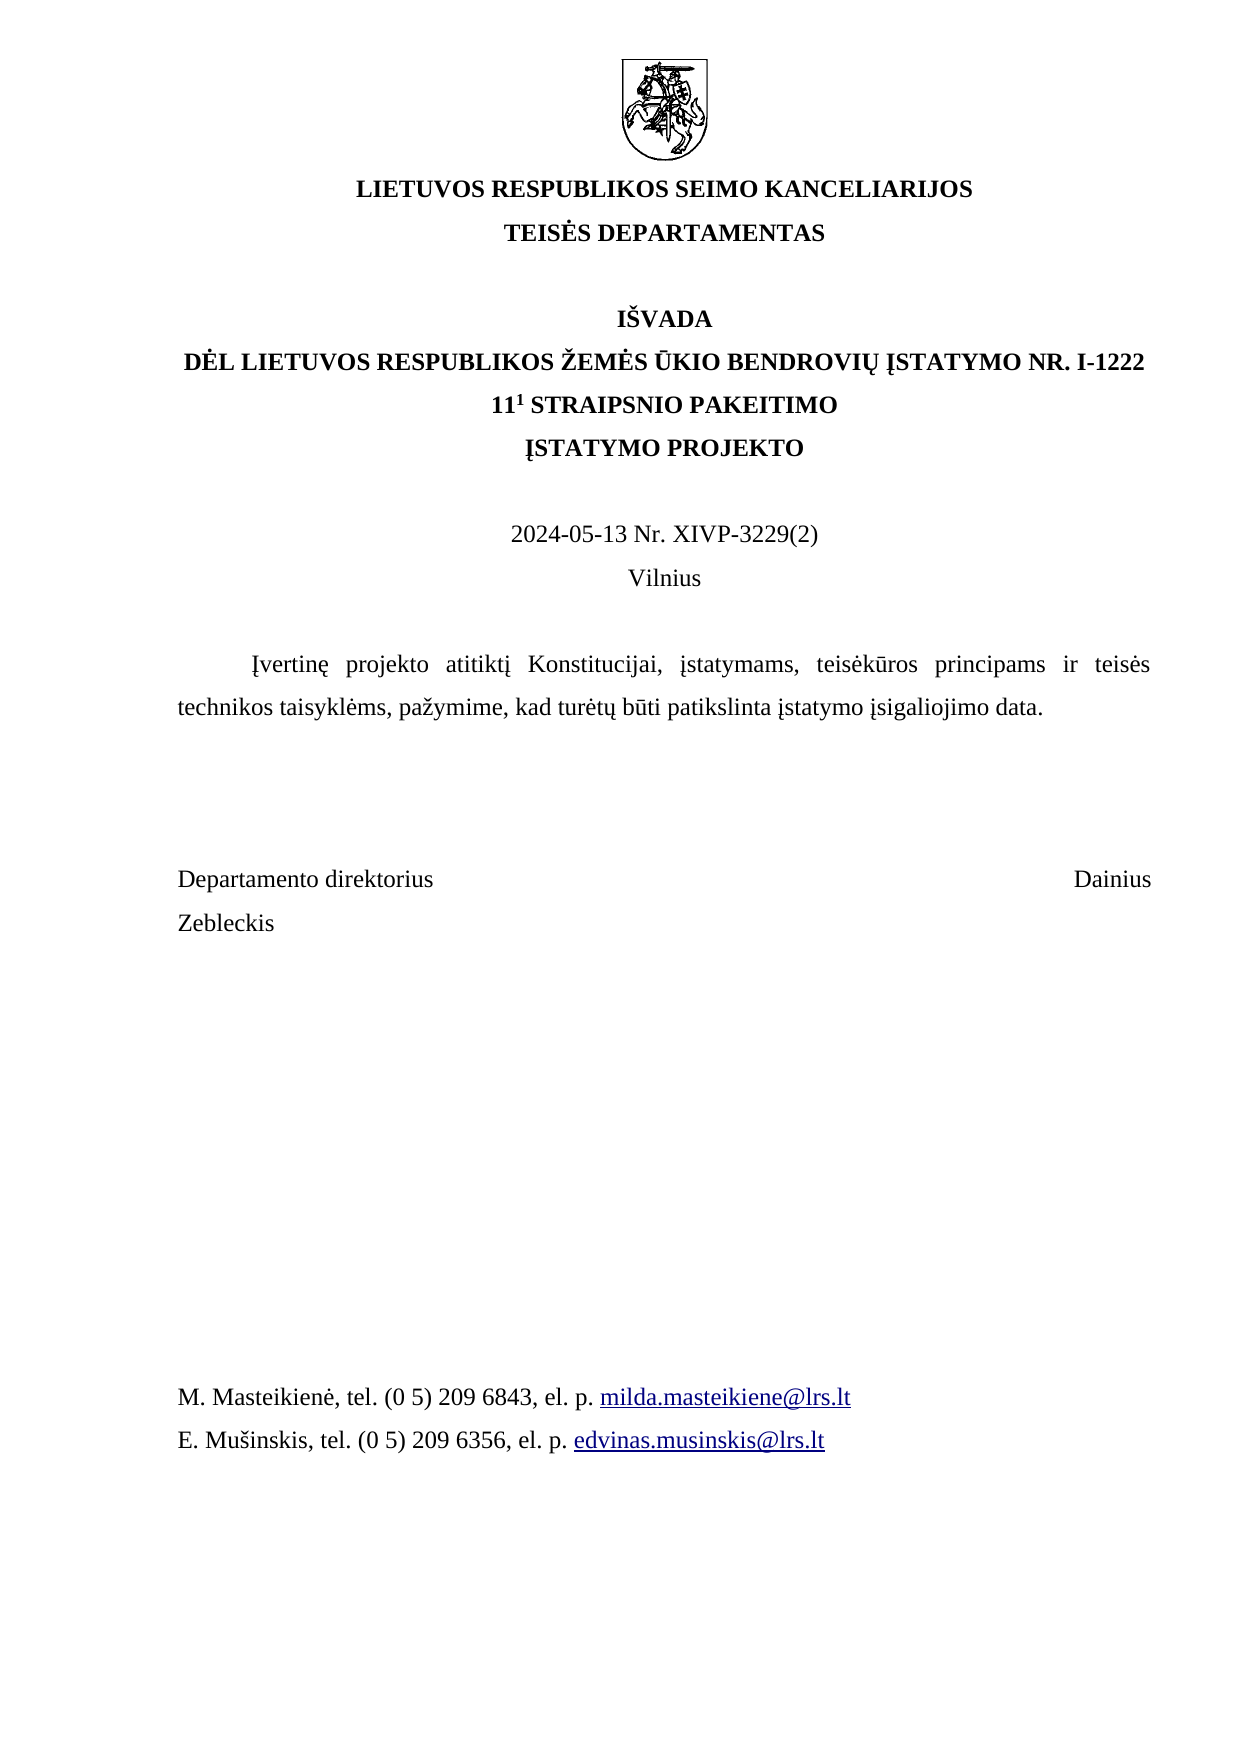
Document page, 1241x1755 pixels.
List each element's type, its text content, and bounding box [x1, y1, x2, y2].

text 2024-05-13 Nr. XIVP-3229(2) [177, 519, 1152, 548]
text Įvertinę projekto atitiktį Konstitucijai, įstatymams, teisėkūros principams ir teisės technikos taisyklėms, pažymime, kad turėtų būti patikslinta įstatymo įsigaliojimo data. [177, 649, 1152, 721]
text LIETUVOS RESPUBLIKOS SEIMO KANCELIARIJOS [177, 174, 1152, 203]
subtitle TEISĖS DEPARTAMENTAS [177, 218, 1152, 246]
text DĖL LIETUVOS RESPUBLIKOS ŽEMĖS ŪKIO BENDROVIŲ ĮSTATYMO NR. I-1222 111 STRAIPSNIO PAKEITIMO [177, 347, 1152, 419]
text ĮSTATYMO PROJEKTO [177, 433, 1152, 462]
text Vilnius [177, 563, 1152, 591]
text M. Masteikienė, tel. (0 5) 209 6843, el. p. milda.masteikiene@lrs.lt [177, 1382, 1152, 1411]
text IŠVADA [177, 304, 1152, 333]
text E. Mušinskis, tel. (0 5) 209 6356, el. p. edvinas.musinskis@lrs.lt [177, 1425, 1152, 1454]
text Departamento direktorius Dainius Zebleckis [177, 864, 1152, 936]
